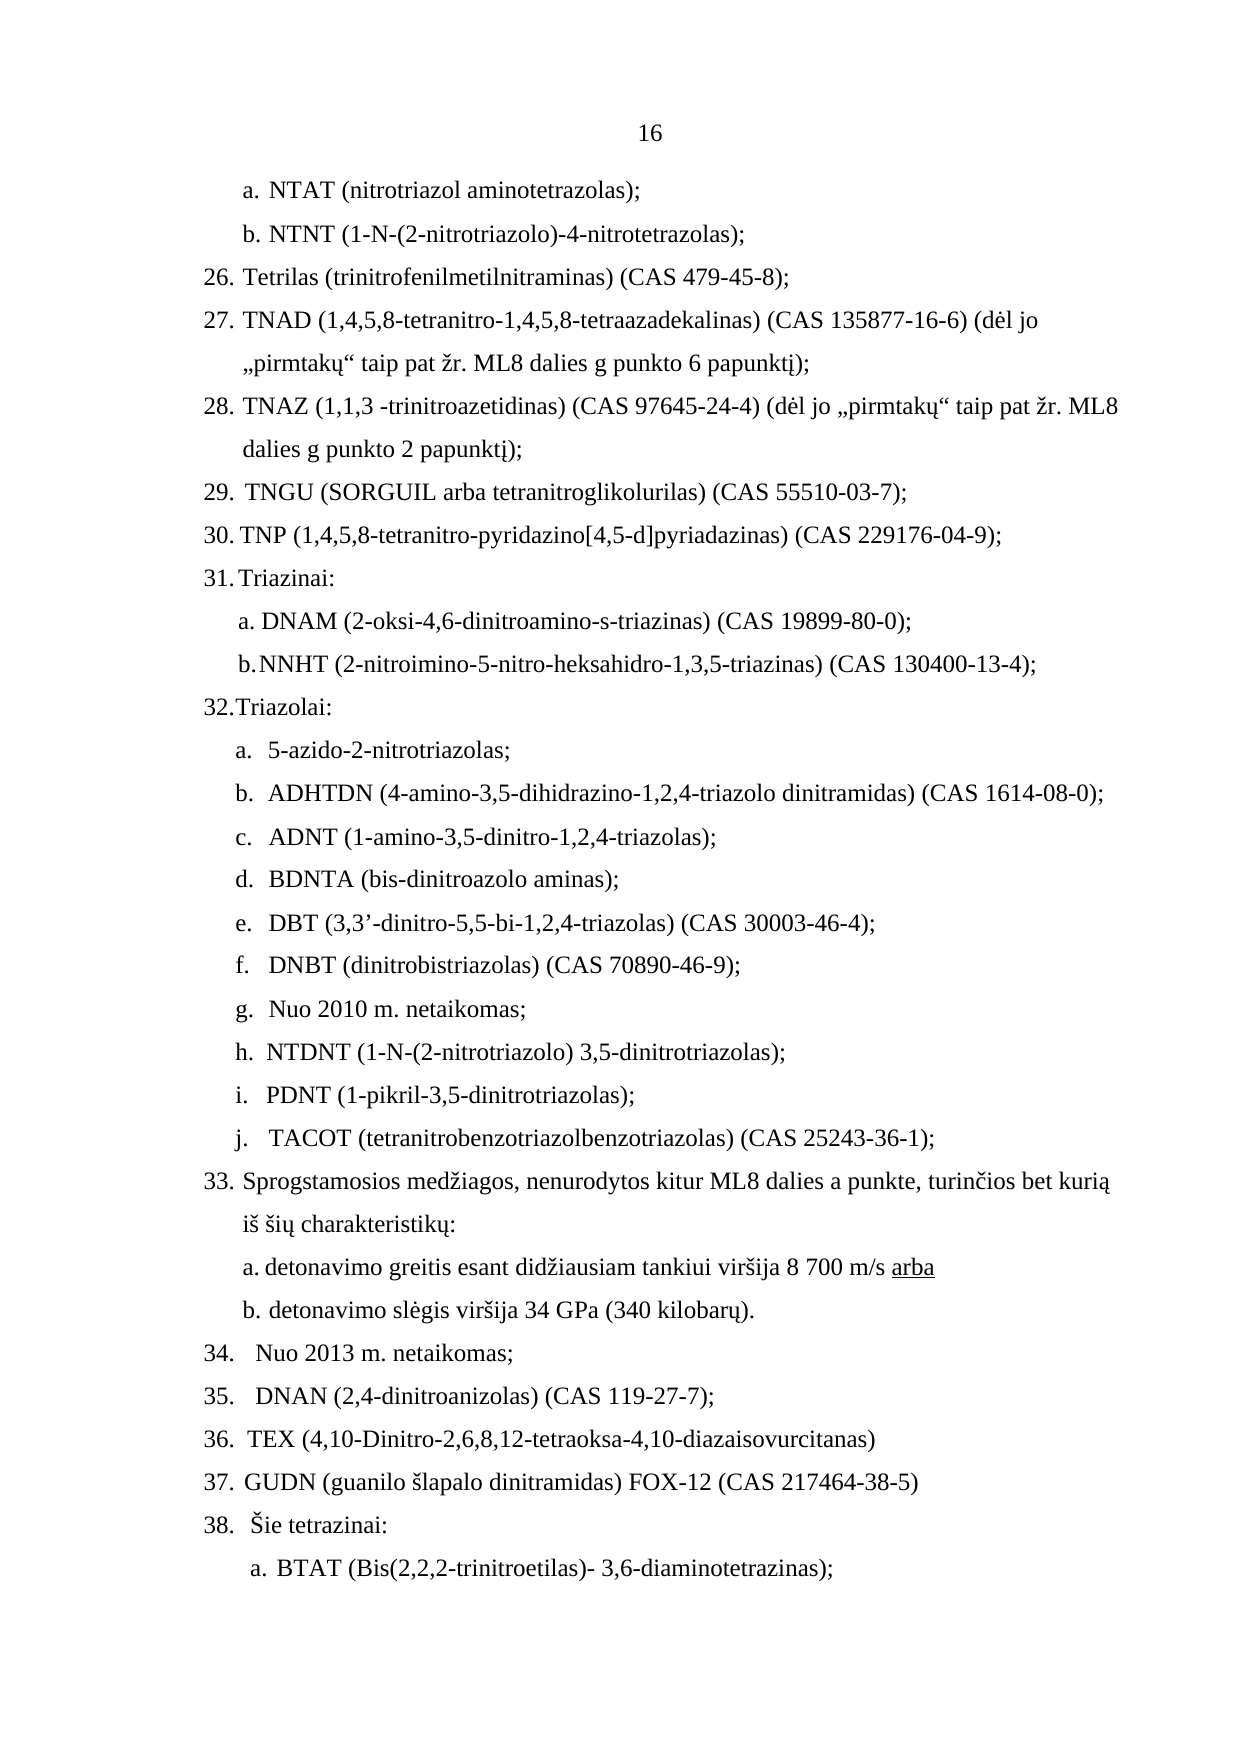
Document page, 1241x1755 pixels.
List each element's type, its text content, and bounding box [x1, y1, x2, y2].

table_header NTNT (1-N-(2-nitrotriazolo)-4-nitrotetrazolas); [269, 219, 1122, 262]
table_header d. [235, 865, 268, 908]
table_header 27. [203, 305, 242, 391]
table_header [177, 176, 203, 1596]
table_header b. [238, 649, 259, 692]
table_header TACOT (tetranitrobenzotriazolbenzotriazolas) (CAS 25243-36-1); [268, 1123, 1122, 1166]
table_header a. [235, 736, 268, 778]
table_header detonavimo slėgis viršija 34 GPa (340 kilobarų). [269, 1295, 1122, 1338]
table_header Šie tetrazinai: [250, 1510, 1122, 1554]
table_header 29. [203, 477, 244, 520]
table_header BTAT (Bis(2,2,2-trinitroetilas)- 3,6-diaminotetrazinas); [276, 1554, 1122, 1596]
table_header c. [235, 822, 268, 864]
table_header 26. [203, 262, 242, 305]
table_header 38. [203, 1510, 250, 1596]
table_header h. [235, 1037, 266, 1080]
table_header 30. [203, 520, 239, 563]
table_header a. [238, 606, 261, 649]
table_header Sprogstamosios medžiagos, nenurodytos kitur ML8 dalies a punkte, turinčios bet kurią iš šių charakteristikų: [242, 1166, 1122, 1295]
table_header 31. [203, 563, 238, 692]
table_header ADHTDN (4-amino-3,5-dihidrazino-1,2,4-triazolo dinitramidas) (CAS 1614-08-0); [268, 779, 1122, 822]
table_header a. [242, 1252, 264, 1295]
table_header b. [242, 662, 247, 671]
table_header DNBT (dinitrobistriazolas) (CAS 70890-46-9); [268, 951, 1122, 994]
table_header DNAM (2-oksi-4,6-dinitroamino-s-triazinas) (CAS 19899-80-0); [261, 606, 1122, 649]
table_header [203, 176, 242, 262]
table_header 32. [203, 693, 235, 1166]
table_header 37. [203, 1467, 244, 1510]
table_header NTDNT (1-N-(2-nitrotriazolo) 3,5-dinitrotriazolas); [266, 1037, 1122, 1080]
table_header 34. [203, 1338, 255, 1381]
table_header 35. [203, 1381, 255, 1424]
table_header b. [242, 219, 268, 262]
table_header TEX (4,10-Dinitro-2,6,8,12-tetraoksa-4,10-diazaisovurcitanas) [247, 1424, 1122, 1467]
table_header DBT (3,3’-dinitro-5,5-bi-1,2,4-triazolas) (CAS 30003-46-4); [268, 908, 1122, 951]
table_header TNAD (1,4,5,8-tetranitro-1,4,5,8-tetraazadekalinas) (CAS 135877-16-6) (dėl jo „pirmtakų“ taip pat žr. ML8 dalies g punkto 6 papunktį); [242, 305, 1122, 391]
table_header a. [250, 1554, 276, 1596]
table_header detonavimo greitis esant didžiausiam tankiui viršija 8 700 m/s arba [265, 1252, 1122, 1295]
table_header NTAT (nitrotriazol aminotetrazolas); [269, 176, 1122, 219]
table_header Nuo 2010 m. netaikomas; [268, 994, 1122, 1037]
table_header e. [235, 908, 268, 951]
table_header TNP (1,4,5,8-tetranitro-pyridazino[4,5-d]pyriadazinas) (CAS 229176-04-9); [239, 520, 1122, 563]
table_header a. [242, 176, 268, 219]
table_header 36. [203, 1424, 247, 1467]
table_header TNGU (SORGUIL arba tetranitroglikolurilas) (CAS 55510-03-7); [245, 477, 1122, 520]
table_header GUDN (guanilo šlapalo dinitramidas) FOX-12 (CAS 217464-38-5) [244, 1467, 1122, 1510]
table_header BDNTA (bis-dinitroazolo aminas); [268, 865, 1122, 908]
table_header TNAZ (1,1,3 -trinitroazetidinas) (CAS 97645-24-4) (dėl jo „pirmtakų“ taip pat žr. ML8 dalies g punkto 2 papunktį); [242, 391, 1122, 477]
table_header NNHT (2-nitroimino-5-nitro-heksahidro-1,3,5-triazinas) (CAS 130400-13-4); [259, 649, 1122, 692]
table_header ADNT (1-amino-3,5-dinitro-1,2,4-triazolas); [268, 822, 1122, 864]
table_header j. [235, 1123, 268, 1166]
table_header b. [242, 1295, 268, 1338]
table_header i. [235, 1080, 266, 1123]
table_header DNAN (2,4-dinitroanizolas) (CAS 119-27-7); [255, 1381, 1122, 1424]
table_header 28. [203, 391, 242, 477]
table_header Triazinai: [238, 563, 1122, 606]
table_header 33. [203, 1166, 242, 1338]
table_header 5-azido-2-nitrotriazolas; [268, 736, 1122, 778]
table_header g. [235, 994, 268, 1037]
table_header Nuo 2013 m. netaikomas; [255, 1338, 1122, 1381]
table_header Triazolai: [235, 693, 1122, 736]
table_header PDNT (1-pikril-3,5-dinitrotriazolas); [266, 1080, 1122, 1123]
table_header Tetrilas (trinitrofenilmetilnitraminas) (CAS 479-45-8); [242, 262, 1122, 305]
table_header b. [235, 779, 268, 822]
table_header f. [235, 951, 268, 994]
